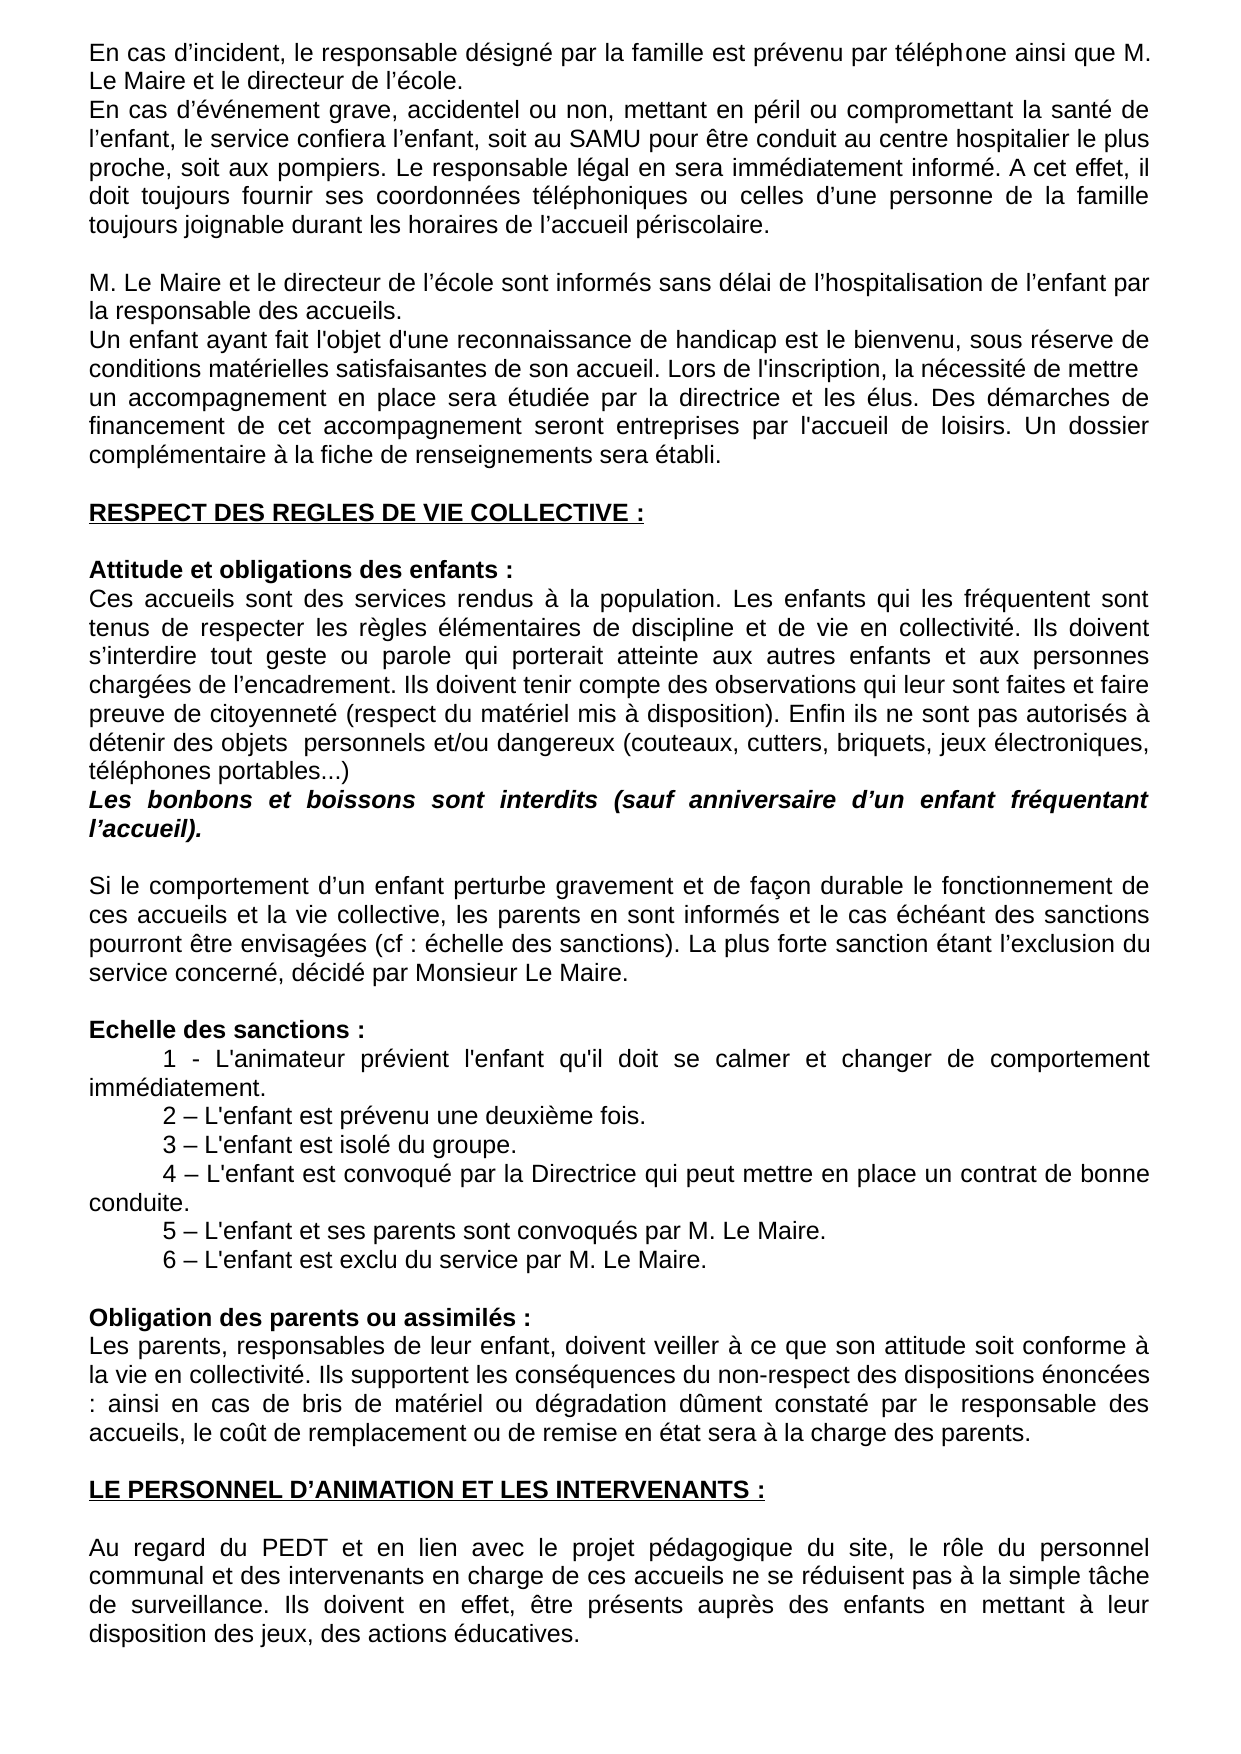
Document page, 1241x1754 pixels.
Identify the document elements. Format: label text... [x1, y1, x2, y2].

text Si le comportement d’un enfant perturbe gravement et de façon durable le fonctionnement de ces accueils et la vie collective, les parents en sont informés et le cas échéant des sanctions pourront être envisagées (cf : échelle des sanctions). La plus forte sanction étant l’exclusion du service concerné, décidé par Monsieur Le Maire. [89, 871, 1152, 986]
text 1 - L'animateur prévient l'enfant qu'il doit se calmer et changer de comportement immédiatement. [89, 1044, 1152, 1101]
text RESPECT DES REGLES DE VIE COLLECTIVE : [89, 497, 1152, 526]
text 3 – L'enfant est isolé du groupe. [89, 1130, 1152, 1159]
text Obligation des parents ou assimilés : [89, 1302, 1152, 1331]
text Les parents, responsables de leur enfant, doivent veiller à ce que son attitude soit conforme à la vie en collectivité. Ils supportent les conséquences du non-respect des dispositions énoncées : ainsi en cas de bris de matériel ou dégradation dûment constaté par le responsable des accueils, le coût de remplacement ou de remise en état sera à la charge des parents. [89, 1331, 1152, 1446]
text 4 – L'enfant est convoqué par la Directrice qui peut mettre en place un contrat de bonne conduite. [89, 1159, 1152, 1216]
text LE PERSONNEL D’ANIMATION ET LES INTERVENANTS : [89, 1475, 1152, 1504]
text 6 – L'enfant est exclu du service par M. Le Maire. [89, 1245, 1152, 1274]
text un accompagnement en place sera étudiée par la directrice et les élus. Des démarches de financement de cet accompagnement seront entreprises par l'accueil de loisirs. Un dossier complémentaire à la fiche de renseignements sera établi. [89, 382, 1152, 469]
text En cas d’incident, le responsable désigné par la famille est prévenu par téléphone ainsi que M. Le Maire et le directeur de l’école. [89, 37, 1152, 95]
text Les bonbons et boissons sont interdits (sauf anniversaire d’un enfant fréquentant l’accueil). [89, 785, 1152, 842]
text Attitude et obligations des enfants : [89, 555, 1152, 584]
text Ces accueils sont des services rendus à la population. Les enfants qui les fréquentent sont tenus de respecter les règles élémentaires de discipline et de vie en collectivité. Ils doivent s’interdire tout geste ou parole qui porterait atteinte aux autres enfants et aux personnes chargées de l’encadrement. Ils doivent tenir compte des observations qui leur sont faites et faire preuve de citoyenneté (respect du matériel mis à disposition). Enfin ils ne sont pas autorisés à détenir des objets personnels et/ou dangereux (couteaux, cutters, briquets, jeux électroniques, téléphones portables...) [89, 584, 1152, 785]
text Au regard du PEDT et en lien avec le projet pédagogique du site, le rôle du personnel communal et des intervenants en charge de ces accueils ne se réduisent pas à la simple tâche de surveillance. Ils doivent en effet, être présents auprès des enfants en mettant à leur disposition des jeux, des actions éducatives. [89, 1532, 1152, 1647]
text Un enfant ayant fait l'objet d'une reconnaissance de handicap est le bienvenu, sous réserve de conditions matérielles satisfaisantes de son accueil. Lors de l'inscription, la nécessité de mettre [89, 325, 1152, 382]
text M. Le Maire et le directeur de l’école sont informés sans délai de l’hospitalisation de l’enfant par la responsable des accueils. [89, 267, 1152, 325]
text En cas d’événement grave, accidentel ou non, mettant en péril ou compromettant la santé de l’enfant, le service confiera l’enfant, soit au SAMU pour être conduit au centre hospitalier le plus proche, soit aux pompiers. Le responsable légal en sera immédiatement informé. A cet effet, il doit toujours fournir ses coordonnées téléphoniques ou celles d’une personne de la famille toujours joignable durant les horaires de l’accueil périscolaire. [89, 95, 1152, 239]
text 5 – L'enfant et ses parents sont convoqués par M. Le Maire. [89, 1216, 1152, 1245]
text 2 – L'enfant est prévenu une deuxième fois. [89, 1101, 1152, 1130]
text Echelle des sanctions : [89, 1015, 1152, 1044]
